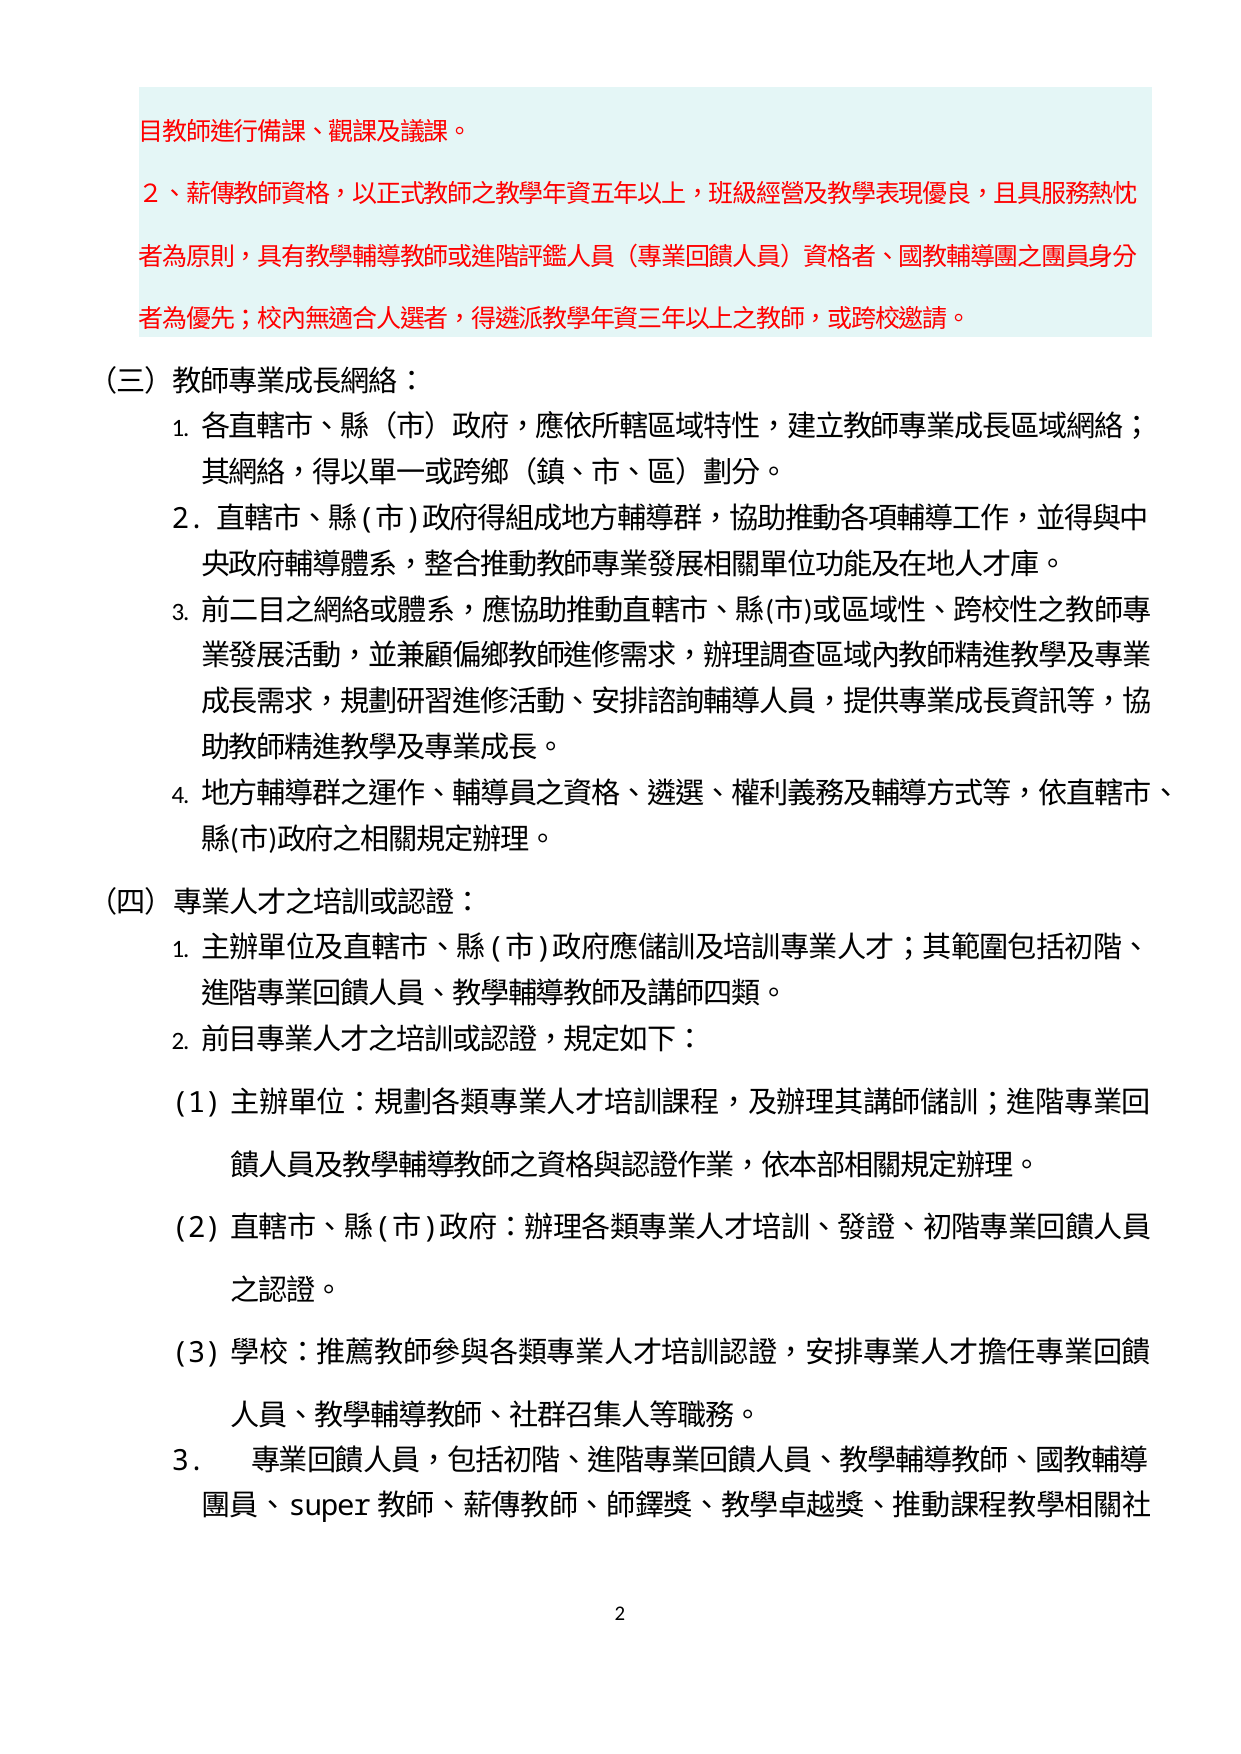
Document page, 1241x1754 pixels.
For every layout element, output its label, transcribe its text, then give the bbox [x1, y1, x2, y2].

list 學校：推薦教師參與各類專業人才培訓認證，安排專業人才擔任專業回饋人員、教學輔導教師、社群召集人等職務。 [171, 1308, 1152, 1433]
text （三）教師專業成長網絡： [89, 337, 1152, 400]
list 前目專業人才之培訓或認證，規定如下： [171, 1012, 1152, 1058]
list 直轄市、縣(市)政府得組成地方輔導群，協助推動各項輔導工作，並得與中央政府輔導體系，整合推動教師專業發展相關單位功能及在地人才庫。 [171, 492, 1152, 583]
text ２、薪傳教師資格，以正式教師之教學年資五年以上，班級經營及教學表現優良，且具服務熱忱者為原則，具有教學輔導教師或進階評鑑人員（專業回饋人員）資格者、國教輔導團之團員身分者為優先；校內無適合人選者，得遴派教學年資三年以上之教師，或跨校邀請。 [139, 150, 1152, 337]
list 前二目之網絡或體系，應協助推動直轄市、縣(市)或區域性、跨校性之教師專業發展活動，並兼顧偏鄉教師進修需求，辦理調查區域內教師精進教學及專業成長需求，規劃研習進修活動、安排諮詢輔導人員，提供專業成長資訊等，協助教師精進教學及專業成長。 [171, 583, 1152, 767]
list 直轄市、縣(市)政府：辦理各類專業人才培訓、發證、初階專業回饋人員之認證。 [171, 1183, 1152, 1308]
list 各直轄市、縣（市）政府，應依所轄區域特性，建立教師專業成長區域網絡；其網絡，得以單一或跨鄉（鎮、市、區）劃分。 [171, 400, 1152, 492]
list 地方輔導群之運作、輔導員之資格、遴選、權利義務及輔導方式等，依直轄市、縣(市)政府之相關規定辦理。 [171, 767, 1152, 858]
list 主辦單位：規劃各類專業人才培訓課程，及辦理其講師儲訓；進階專業回饋人員及教學輔導教師之資格與認證作業，依本部相關規定辦理。 [171, 1058, 1152, 1183]
text （四）專業人才之培訓或認證： [89, 858, 1152, 921]
list 主辦單位及直轄市、縣(市)政府應儲訓及培訓專業人才；其範圍包括初階、進階專業回饋人員、教學輔導教師及講師四類。 [171, 921, 1152, 1012]
list 專業回饋人員，包括初階、進階專業回饋人員、教學輔導教師、國教輔導團員、super教師、薪傳教師、師鐸獎、教學卓越獎、推動課程教學相關社 [171, 1433, 1152, 1525]
text 目教師進行備課、觀課及議課。 [139, 87, 1152, 150]
